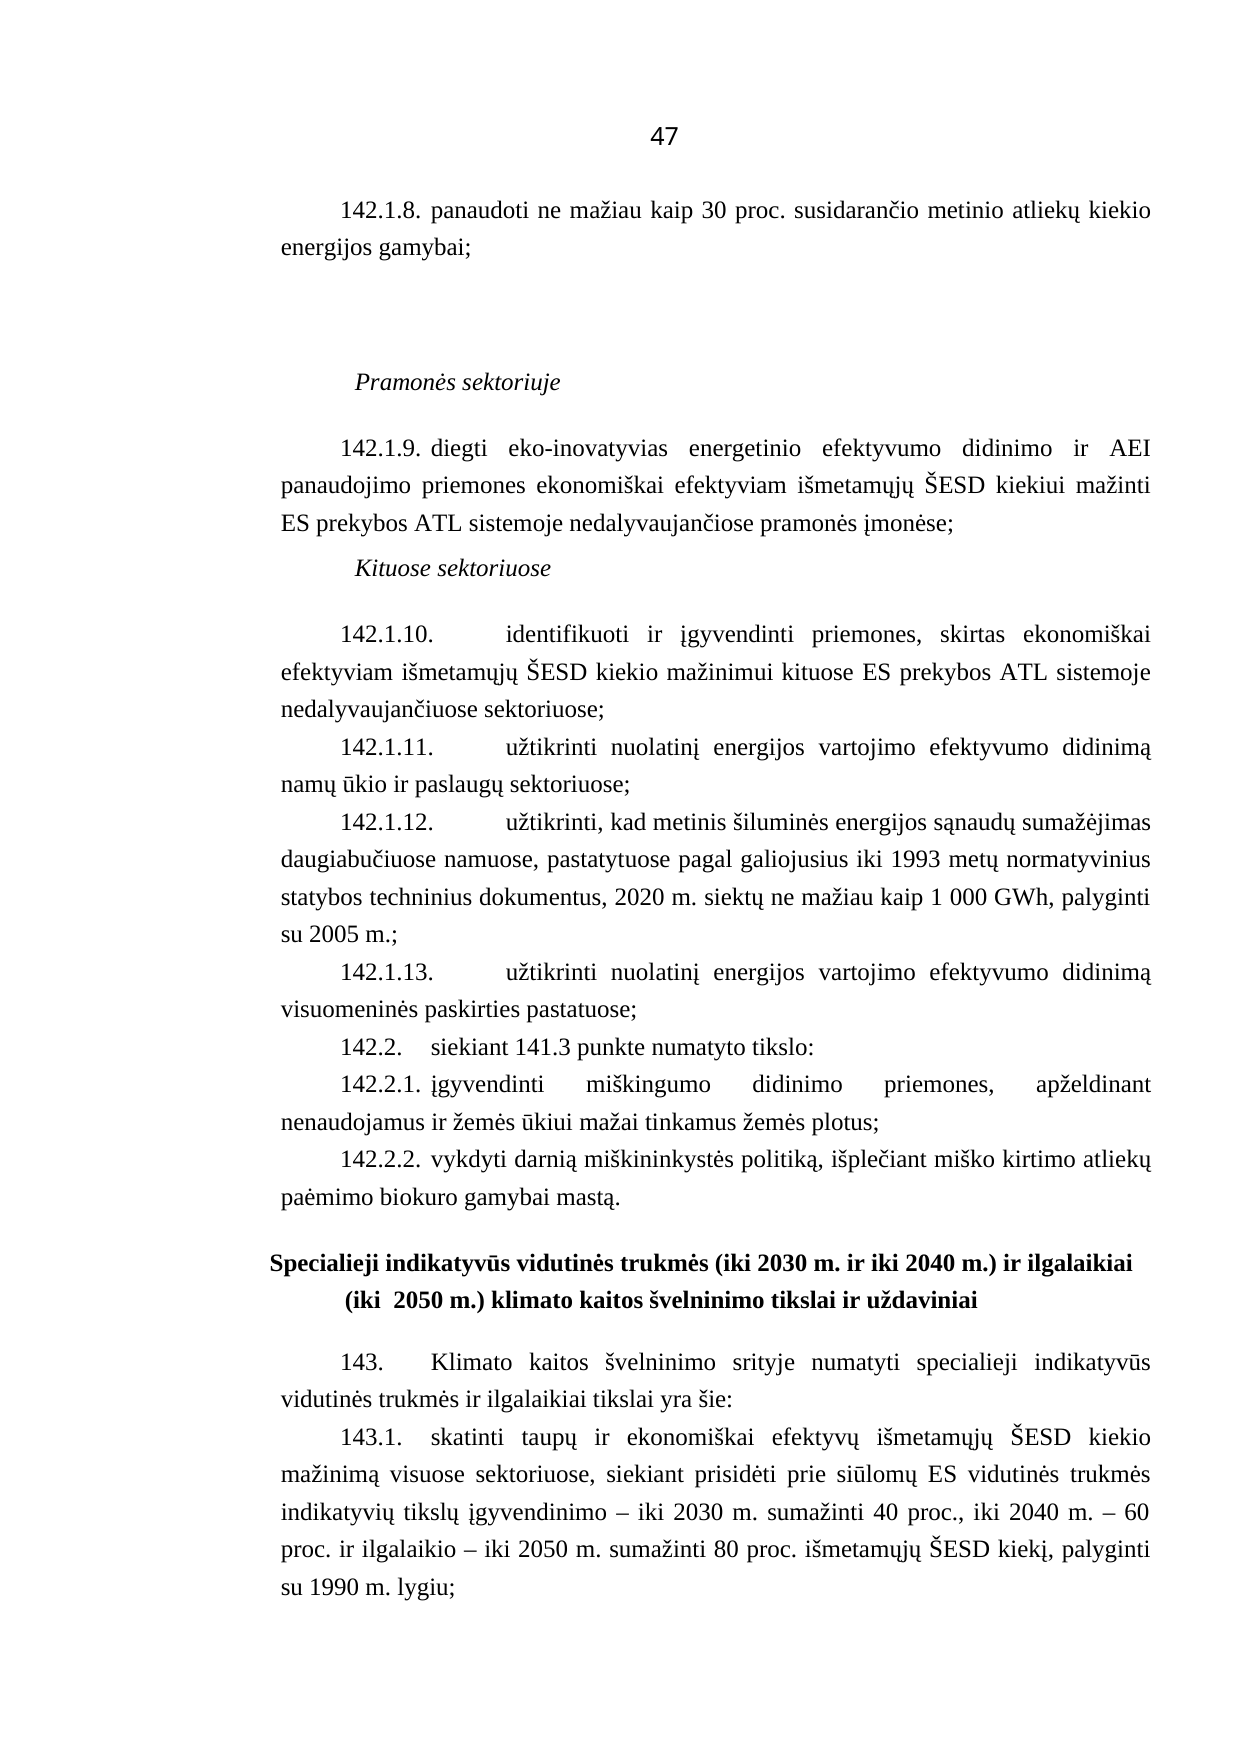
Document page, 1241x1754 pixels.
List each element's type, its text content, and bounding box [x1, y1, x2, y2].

text Specialieji indikatyvūs vidutinės trukmės (iki 2030 m. ir iki 2040 m.) ir ilgalaikiai (iki 2050 m.) klimato kaitos švelninimo tikslai ir uždaviniai [177, 1239, 1152, 1314]
text 143. Klimato kaitos švelninimo srityje numatyti specialieji indikatyvūs vidutinės trukmės ir ilgalaikiai tikslai yra šie: [281, 1338, 1152, 1413]
text Pramonės sektoriuje [281, 358, 1152, 396]
text Kituose sektoriuose [281, 544, 1152, 582]
text 142.1.10. identifikuoti ir įgyvendinti priemones, skirtas ekonomiškai efektyviam išmetamųjų ŠESD kiekio mažinimui kituose ES prekybos ATL sistemoje nedalyvaujančiuose sektoriuose; [281, 610, 1152, 723]
text 142.1.13. užtikrinti nuolatinį energijos vartojimo efektyvumo didinimą visuomeninės paskirties pastatuose; [281, 948, 1152, 1023]
text 143.1. skatinti taupų ir ekonomiškai efektyvų išmetamųjų ŠESD kiekio mažinimą visuose sektoriuose, siekiant prisidėti prie siūlomų ES vidutinės trukmės indikatyvių tikslų įgyvendinimo – iki 2030 m. sumažinti 40 proc., iki 2040 m. – 60 proc. ir ilgalaikio – iki 2050 m. sumažinti 80 proc. išmetamųjų ŠESD kiekį, palyginti su 1990 m. lygiu; [281, 1413, 1152, 1601]
text 142.2.2. vykdyti darnią miškininkystės politiką, išplečiant miško kirtimo atliekų paėmimo biokuro gamybai mastą. [281, 1135, 1152, 1210]
text 142.2.1. įgyvendinti miškingumo didinimo priemones, apželdinant nenaudojamus ir žemės ūkiui mažai tinkamus žemės plotus; [281, 1060, 1152, 1135]
text 142.2. siekiant 141.3 punkte numatyto tikslo: [281, 1023, 1152, 1060]
text 142.1.12. užtikrinti, kad metinis šiluminės energijos sąnaudų sumažėjimas daugiabučiuose namuose, pastatytuose pagal galiojusius iki 1993 metų normatyvinius statybos techninius dokumentus, 2020 m. siektų ne mažiau kaip 1 000 GWh, palyginti su 2005 m.; [281, 798, 1152, 948]
text 142.1.11. užtikrinti nuolatinį energijos vartojimo efektyvumo didinimą namų ūkio ir paslaugų sektoriuose; [281, 723, 1152, 798]
text 142.1.8. panaudoti ne mažiau kaip 30 proc. susidarančio metinio atliekų kiekio energijos gamybai; [281, 186, 1152, 261]
text 142.1.9. diegti eko-inovatyvias energetinio efektyvumo didinimo ir AEI panaudojimo priemones ekonomiškai efektyviam išmetamųjų ŠESD kiekiui mažinti ES prekybos ATL sistemoje nedalyvaujančiose pramonės įmonėse; [281, 424, 1152, 537]
